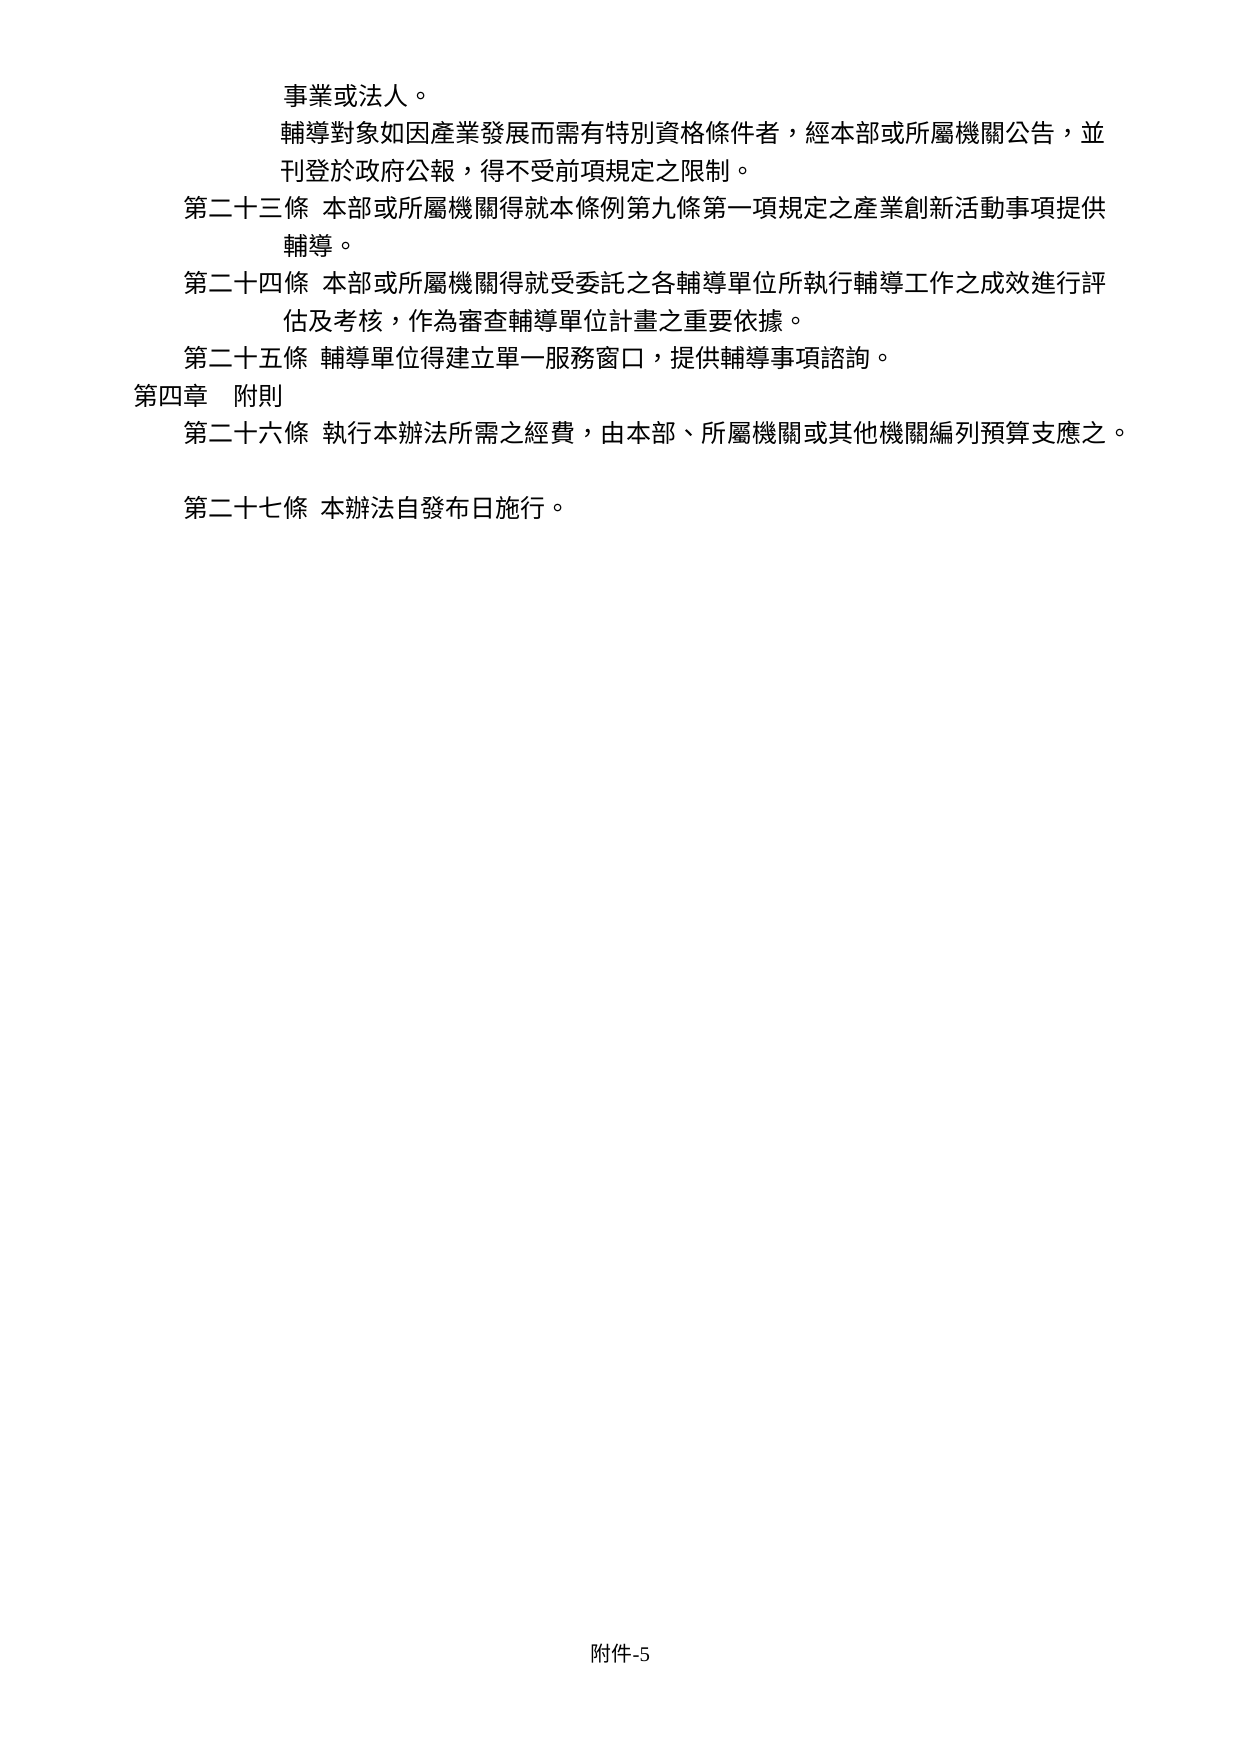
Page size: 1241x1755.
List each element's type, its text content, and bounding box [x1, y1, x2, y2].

text 第二十四條 本部或所屬機關得就受委託之各輔導單位所執行輔導工作之成效進行評估及考核，作為審查輔導單位計畫之重要依據。 [183, 262, 1107, 337]
text 第二十三條 本部或所屬機關得就本條例第九條第一項規定之產業創新活動事項提供輔導。 [183, 187, 1107, 262]
text 第二十七條 本辦法自發布日施行。 [183, 487, 1107, 525]
text 第四章 附則 [133, 375, 1107, 412]
text 第二十五條 輔導單位得建立單一服務窗口，提供輔導事項諮詢。 [183, 337, 1107, 375]
text 事業或法人。 [183, 75, 1107, 112]
text 輔導對象如因產業發展而需有特別資格條件者，經本部或所屬機關公告，並刊登於政府公報，得不受前項規定之限制。 [280, 112, 1107, 187]
text 第二十六條 執行本辦法所需之經費，由本部、所屬機關或其他機關編列預算支應之。 [183, 412, 1107, 487]
